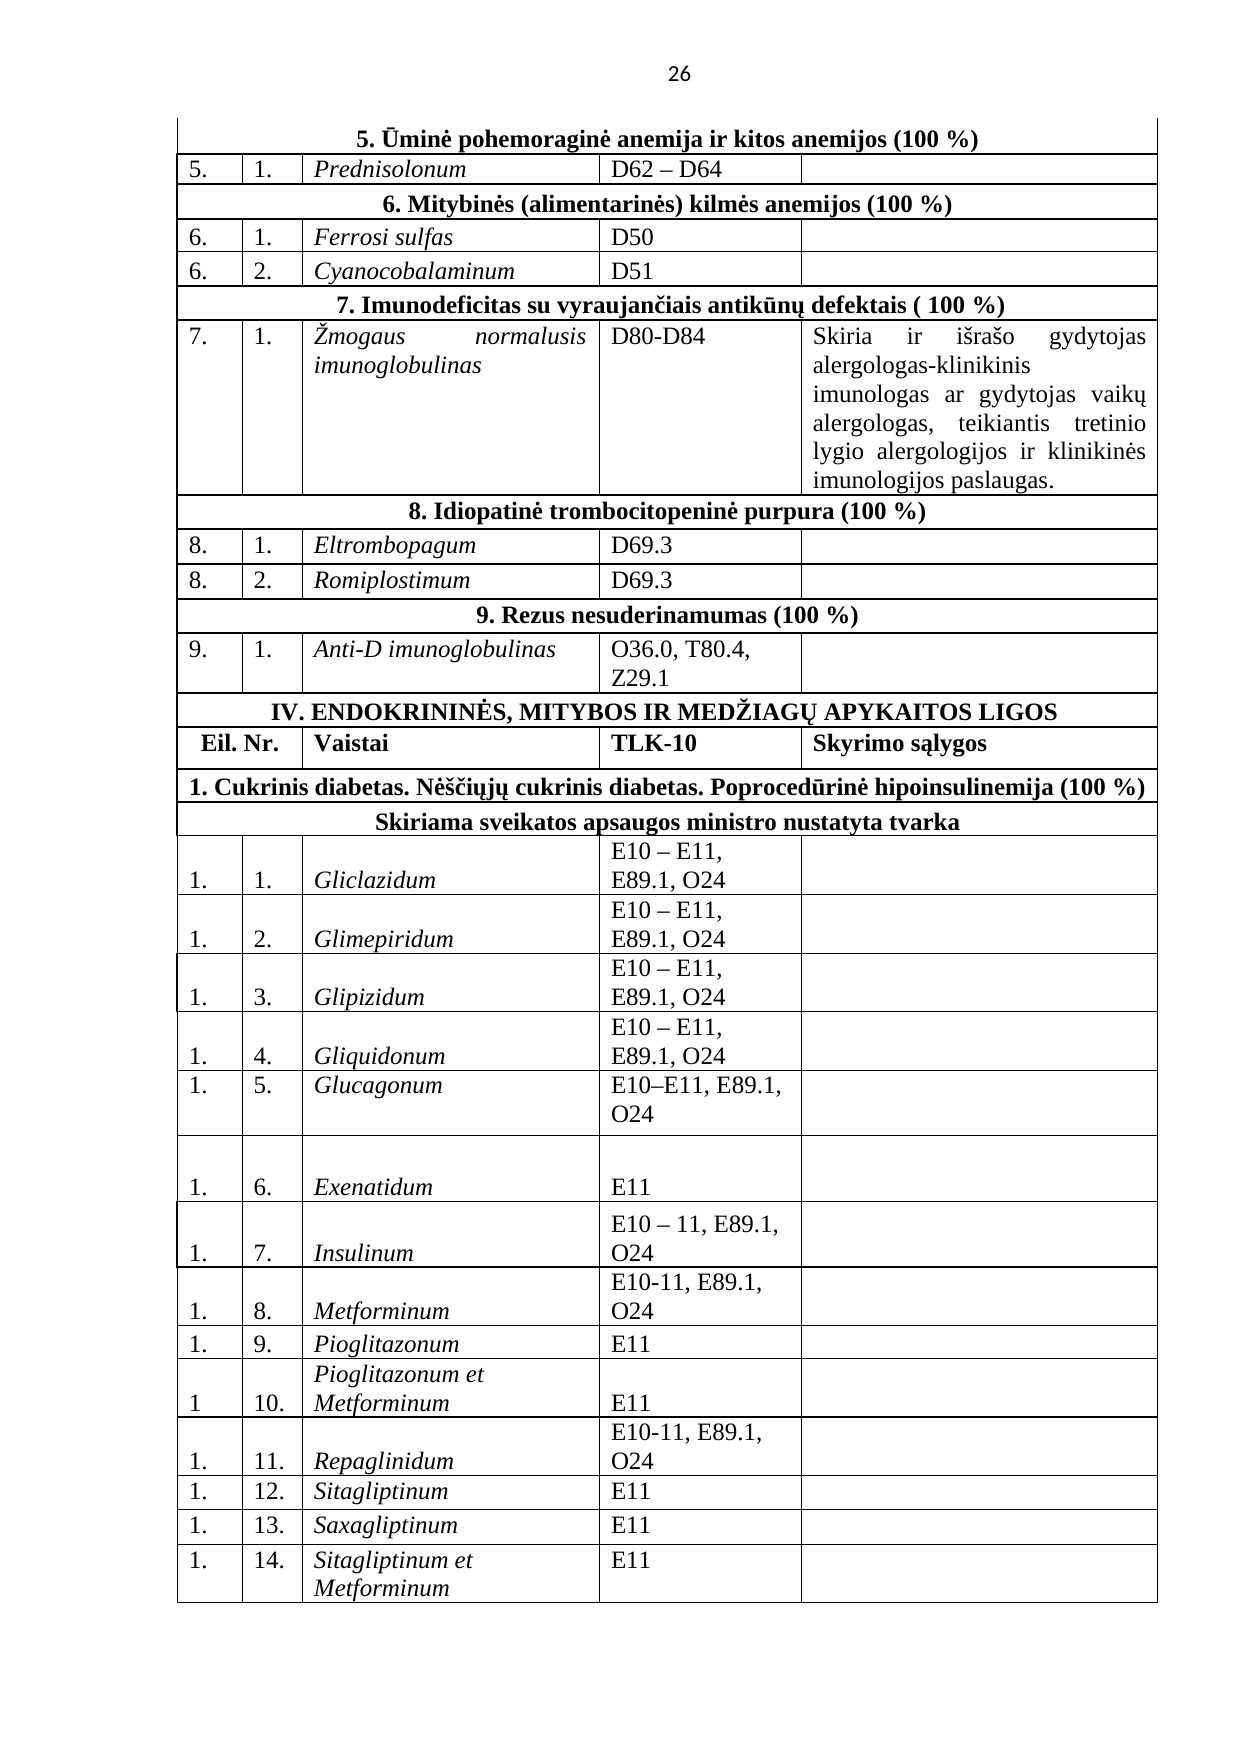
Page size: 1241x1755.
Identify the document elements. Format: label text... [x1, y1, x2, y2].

table_cell 1 [178, 1359, 242, 1416]
table_cell D51 [600, 252, 801, 285]
table_cell 1. [243, 155, 302, 183]
table_cell 2. [243, 895, 302, 952]
table_cell 4. [243, 1012, 302, 1069]
table_cell 1. [178, 954, 242, 1011]
table_cell 1. [178, 1545, 242, 1602]
table_cell D62 – D64 [600, 155, 801, 183]
table_cell [802, 252, 1157, 285]
table_cell 1. [243, 220, 302, 251]
table_cell 8. [178, 565, 242, 598]
table_cell 1. [243, 530, 302, 563]
table_cell 5. Ūminė pohemoraginė anemija ir kitos anemijos (100 %) [178, 118, 1157, 152]
table_cell Žmogaus normalusis imunoglobulinas [303, 321, 599, 494]
table_cell [802, 1268, 1157, 1325]
table_cell Skiria ir išrašo gydytojas alergologas-klinikinis imunologas ar gydytojas vaikų alergologas, teikiantis tretinio lygio alergologijos ir klinikinės imunologijos paslaugas. [802, 321, 1157, 494]
table_cell Saxagliptinum [303, 1510, 599, 1544]
table_cell D80-D84 [600, 321, 801, 494]
table_cell IV. ENDOKRININĖS, MITYBOS IR MEDŽIAGŲ APYKAITOS LIGOS [178, 694, 1157, 726]
table_cell 12. [243, 1476, 302, 1509]
table_cell TLK-10 [600, 728, 801, 768]
table_cell D69.3 [600, 530, 801, 563]
table_cell [802, 954, 1157, 1011]
table_cell [802, 1476, 1157, 1509]
table_cell 2. [243, 565, 302, 598]
table_cell [802, 1510, 1157, 1544]
table_cell 1. [178, 1012, 242, 1069]
table_cell [802, 634, 1157, 692]
table_cell E10–E11, E89.1, O24 [600, 1071, 801, 1135]
table_cell 1. [178, 1202, 242, 1266]
table_cell [802, 1202, 1157, 1266]
table_cell Exenatidum [303, 1136, 599, 1201]
table_cell 5. [178, 155, 242, 183]
table_cell Cyanocobalaminum [303, 252, 599, 285]
table_cell 10. [243, 1359, 302, 1416]
table_cell Glimepiridum [303, 895, 599, 952]
table_cell E10 – E11, E89.1, O24 [600, 836, 801, 894]
table_cell E11 [600, 1359, 801, 1416]
table_cell 6. [243, 1136, 302, 1201]
table_cell 1. [178, 1510, 242, 1544]
table_cell Prednisolonum [303, 155, 599, 183]
table_cell E10 – 11, E89.1, O24 [600, 1202, 801, 1266]
table_cell Romiplostimum [303, 565, 599, 598]
table_cell O36.0, T80.4, Z29.1 [600, 634, 801, 692]
table_cell [802, 220, 1157, 251]
table_cell 8. [178, 530, 242, 563]
table_cell 3. [243, 954, 302, 1011]
table_cell 1. [243, 634, 302, 692]
table_cell [802, 1071, 1157, 1135]
table_cell 14. [243, 1545, 302, 1602]
table_cell 1. [178, 1326, 242, 1358]
table_cell 8. [243, 1268, 302, 1325]
table_cell E11 [600, 1510, 801, 1544]
table_cell 5. [243, 1071, 302, 1135]
table_cell 1. [178, 1418, 242, 1475]
table_cell Repaglinidum [303, 1418, 599, 1475]
table_cell 6. [178, 252, 242, 285]
table_cell [802, 530, 1157, 563]
table_cell 7. [243, 1202, 302, 1266]
table_cell Ferrosi sulfas [303, 220, 599, 251]
table_cell 9. Rezus nesuderinamumas (100 %) [178, 600, 1157, 632]
table_cell 1. [178, 1136, 242, 1201]
table_cell E10-11, E89.1, O24 [600, 1418, 801, 1475]
table_cell Skyrimo sąlygos [802, 728, 1157, 768]
table_cell Sitagliptinum [303, 1476, 599, 1509]
table_cell E11 [600, 1326, 801, 1358]
table_cell 1. [243, 836, 302, 894]
table_cell E10 – E11, E89.1, O24 [600, 954, 801, 1011]
table_cell Anti-D imunoglobulinas [303, 634, 599, 692]
table_cell [802, 1545, 1157, 1602]
table_cell Pioglitazonum [303, 1326, 599, 1358]
table_cell Glucagonum [303, 1071, 599, 1135]
table_cell D50 [600, 220, 801, 251]
table_cell E10 – E11, E89.1, O24 [600, 895, 801, 952]
table_cell 1. [178, 1268, 242, 1325]
table_cell [802, 1418, 1157, 1475]
table_cell E11 [600, 1136, 801, 1201]
table_cell E11 [600, 1476, 801, 1509]
table_cell [802, 565, 1157, 598]
table_cell Vaistai [303, 728, 599, 768]
table_cell 7. [178, 321, 242, 494]
table_cell 1. [178, 1071, 242, 1135]
table_cell Skiriama sveikatos apsaugos ministro nustatyta tvarka [178, 803, 1157, 835]
table_cell E11 [600, 1545, 801, 1602]
table_cell [802, 1326, 1157, 1358]
table_cell 1. [178, 895, 242, 952]
table_cell 1. [243, 321, 302, 494]
table_cell [802, 895, 1157, 952]
table_cell Eil. Nr. [178, 728, 302, 768]
table_cell Gliquidonum [303, 1012, 599, 1069]
table_cell [802, 155, 1157, 183]
table_cell Insulinum [303, 1202, 599, 1266]
table_cell E10-11, E89.1, O24 [600, 1268, 801, 1325]
table_cell 6. [178, 220, 242, 251]
table_cell Eltrombopagum [303, 530, 599, 563]
table_cell 13. [243, 1510, 302, 1544]
table_cell Metforminum [303, 1268, 599, 1325]
table_cell [802, 1359, 1157, 1416]
table_cell Sitagliptinum et Metforminum [303, 1545, 599, 1602]
table_cell [802, 836, 1157, 894]
table_cell Glipizidum [303, 954, 599, 1011]
table_cell [802, 1136, 1157, 1201]
table_cell 7. Imunodeficitas su vyraujančiais antikūnų defektais ( 100 %) [178, 287, 1157, 319]
table_cell E10 – E11, E89.1, O24 [600, 1012, 801, 1069]
table_cell 6. Mitybinės (alimentarinės) kilmės anemijos (100 %) [178, 185, 1157, 218]
table_cell 1. Cukrinis diabetas. Nėščiųjų cukrinis diabetas. Poprocedūrinė hipoinsulinemija (100 %) [178, 770, 1157, 801]
table_cell [802, 1012, 1157, 1069]
table_cell 1. [178, 1476, 242, 1509]
table_cell 1. [178, 836, 242, 894]
table_cell D69.3 [600, 565, 801, 598]
table_cell Gliclazidum [303, 836, 599, 894]
table_cell 9. [243, 1326, 302, 1358]
table_cell 8. Idiopatinė trombocitopeninė purpura (100 %) [178, 496, 1157, 528]
table_cell Pioglitazonum et Metforminum [303, 1359, 599, 1416]
table_cell 11. [243, 1418, 302, 1475]
table_cell 9. [178, 634, 242, 692]
table_cell 2. [243, 252, 302, 285]
